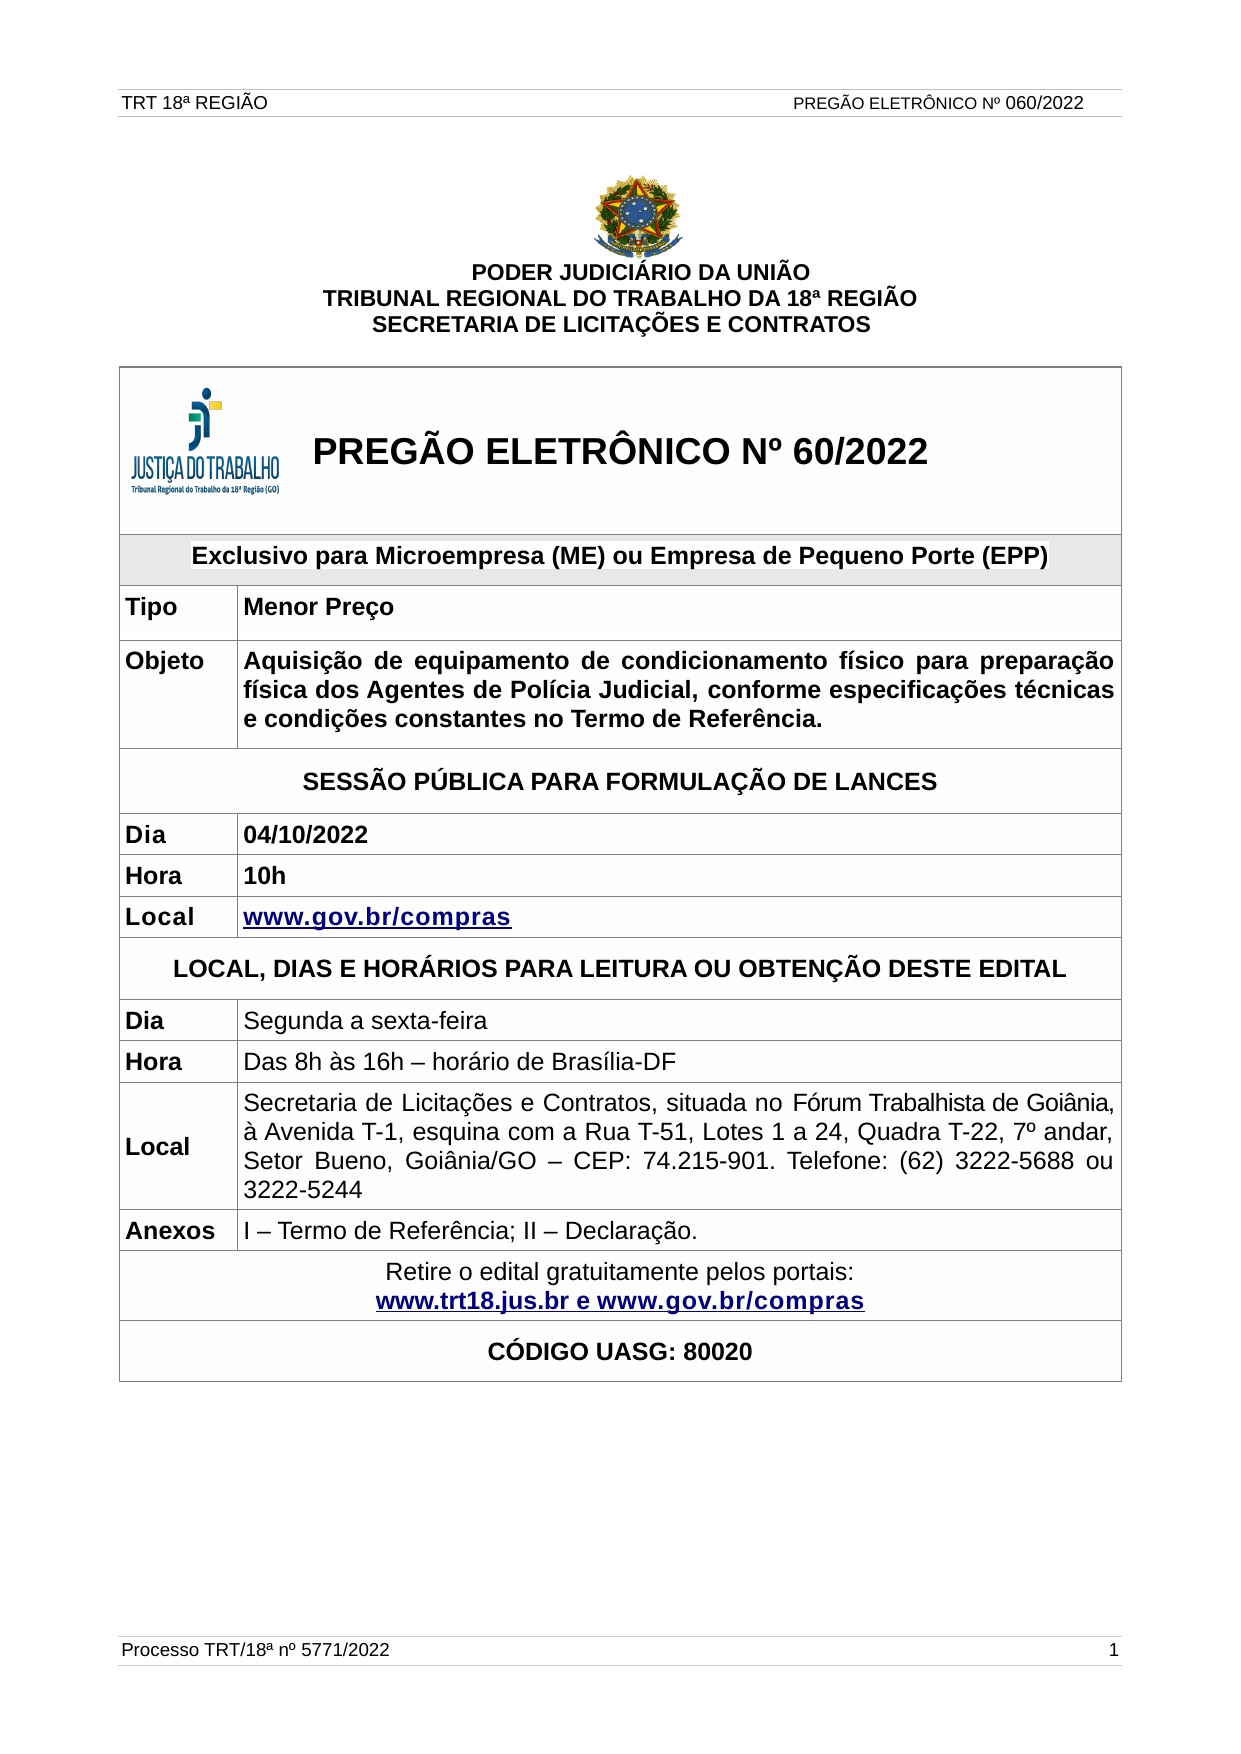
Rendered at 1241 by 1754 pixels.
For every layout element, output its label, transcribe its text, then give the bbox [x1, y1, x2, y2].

table_cell 10h [238, 855, 1121, 896]
table_cell Das 8h às 16h – horário de Brasília-DF [238, 1041, 1121, 1082]
table_cell Menor Preço [238, 586, 1121, 639]
table_cell Objeto [120, 641, 237, 748]
picture [127, 385, 283, 498]
text SECRETARIA DE LICITAÇÕES E CONTRATOS [118, 311, 1124, 338]
table_cell Exclusivo para Microempresa (ME) ou Empresa de Pequeno Porte (EPP) [120, 535, 1121, 585]
table_cell Dia [120, 1000, 237, 1040]
text PODER JUDICIÁRIO DA UNIÃO [160, 258, 1122, 285]
table_cell Hora [120, 1041, 237, 1082]
table_cell Aquisição de equipamento de condicionamento físico para preparação física dos Agentes de Polícia Judicial, conforme especificações técnicas e condições constantes no Termo de Referência. [238, 641, 1121, 748]
table_cell Anexos [120, 1210, 237, 1250]
table_cell Secretaria de Licitações e Contratos, situada no Fórum Trabalhista de Goiânia, à Avenida T-1, esquina com a Rua T-51, Lotes 1 a 24, Quadra T-22, 7º andar, Setor Bueno, Goiânia/GO – CEP: 74.215-901. Telefone: (62) 3222-5688 ou 3222-5244 [238, 1083, 1121, 1209]
table_cell Retire o edital gratuitamente pelos portais: www.trt18.jus.br e www.gov.br/compras [120, 1251, 1121, 1320]
text TRIBUNAL REGIONAL DO TRABALHO DA 18ª REGIÃO [116, 285, 1124, 311]
table_header PREGÃO ELETRÔNICO Nº 60/2022 [120, 368, 1121, 534]
table_cell Tipo [120, 586, 237, 639]
table_cell LOCAL, DIAS E HORÁRIOS PARA LEITURA OU OBTENÇÃO DESTE EDITAL [120, 938, 1121, 999]
table_cell CÓDIGO UASG: 80020 [120, 1321, 1121, 1381]
table_cell SESSÃO PÚBLICA PARA FORMULAÇÃO DE LANCES [120, 749, 1121, 813]
table_cell Segunda a sexta-feira [238, 1000, 1121, 1040]
table_cell I – Termo de Referência; II – Declaração. [238, 1210, 1121, 1250]
table_cell Hora [120, 855, 237, 896]
table_cell Local [120, 897, 237, 937]
table_cell Local [120, 1083, 237, 1209]
table_cell www.gov.br/compras [238, 897, 1121, 937]
table_cell 04/10/2022 [238, 814, 1121, 854]
table_cell Dia [120, 814, 237, 854]
